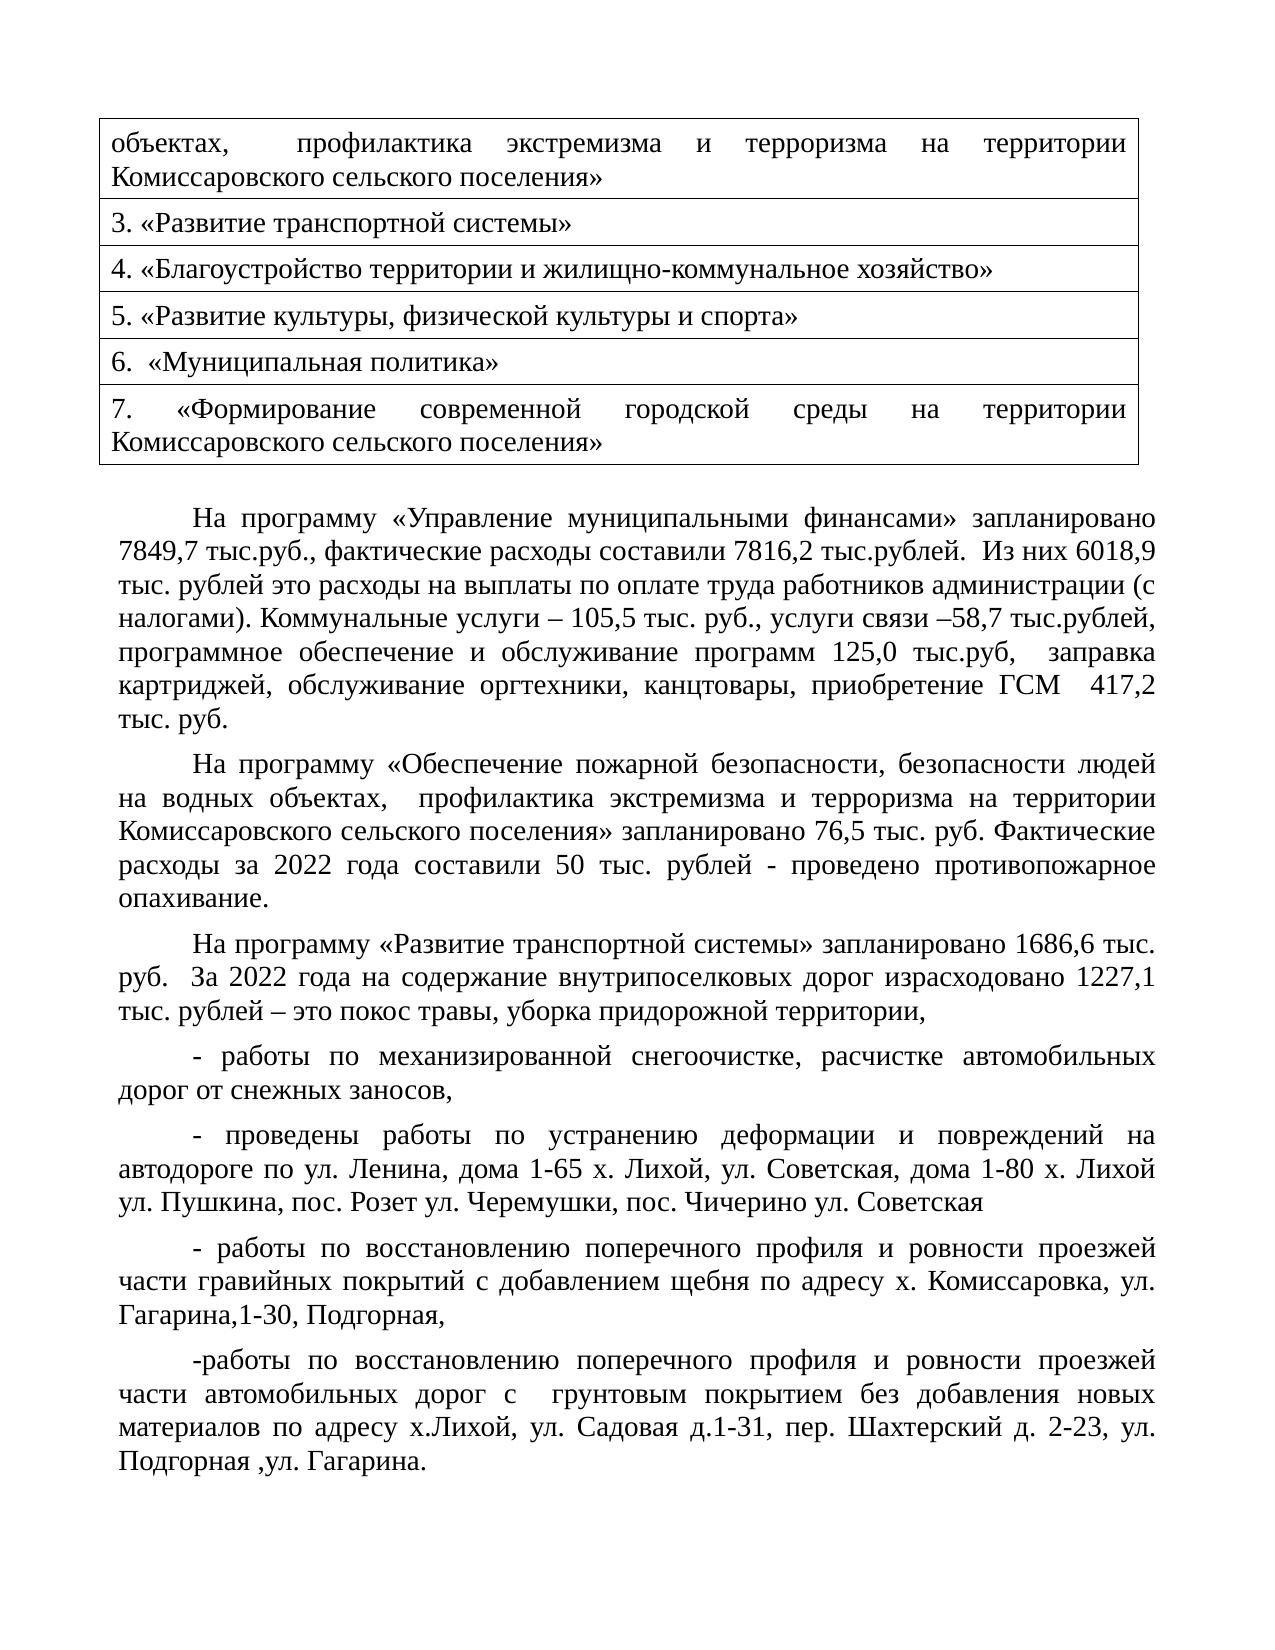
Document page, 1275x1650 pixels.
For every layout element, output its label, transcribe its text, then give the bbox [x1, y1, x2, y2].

table_cell 5. «Развитие культуры, физической культуры и спорта» [100, 292, 1138, 337]
text На программу «Развитие транспортной системы» запланировано 1686,6 тыс. руб. За 2022 года на содержание внутрипоселковых дорог израсходовано 1227,1 тыс. рублей – это покос травы, уборка придорожной территории, [118, 926, 1157, 1027]
text -работы по восстановлению поперечного профиля и ровности проезжей части автомобильных дорог с грунтовым покрытием без добавления новых материалов по адресу х.Лихой, ул. Садовая д.1-31, пер. Шахтерский д. 2-23, ул. Подгорная ,ул. Гагарина. [118, 1342, 1157, 1477]
table_cell 4. «Благоустройство территории и жилищно-коммунальное хозяйство» [100, 246, 1138, 291]
text На программу «Управление муниципальными финансами» запланировано 7849,7 тыс.руб., фактические расходы составили 7816,2 тыс.рублей. Из них 6018,9 тыс. рублей это расходы на выплаты по оплате труда работников администрации (с налогами). Коммунальные услуги – 105,5 тыс. руб., услуги связи –58,7 тыс.рублей, программное обеспечение и обслуживание программ 125,0 тыс.руб, заправка картриджей, обслуживание оргтехники, канцтовары, приобретение ГСМ 417,2 тыс. руб. [118, 500, 1157, 734]
table_cell объектах, профилактика экстремизма и терроризма на территории Комиссаровского сельского поселения» [100, 119, 1138, 198]
table_cell 3. «Развитие транспортной системы» [100, 199, 1138, 244]
text - работы по механизированной снегоочистке, расчистке автомобильных дорог от снежных заносов, [118, 1038, 1157, 1106]
text - работы по восстановлению поперечного профиля и ровности проезжей части гравийных покрытий с добавлением щебня по адресу х. Комиссаровка, ул. Гагарина,1-30, Подгорная, [118, 1230, 1157, 1331]
table_cell 7. «Формирование современной городской среды на территории Комиссаровского сельского поселения» [100, 385, 1138, 464]
text На программу «Обеспечение пожарной безопасности, безопасности людей на водных объектах, профилактика экстремизма и терроризма на территории Комиссаровского сельского поселения» запланировано 76,5 тыс. руб. Фактические расходы за 2022 года составили 50 тыс. рублей - проведено противопожарное опахивание. [118, 746, 1157, 914]
text - проведены работы по устранению деформации и повреждений на автодороге по ул. Ленина, дома 1-65 х. Лихой, ул. Советская, дома 1-80 х. Лихой ул. Пушкина, пос. Розет ул. Черемушки, пос. Чичерино ул. Советская [118, 1117, 1157, 1218]
table_cell 6. «Муниципальная политика» [100, 339, 1138, 384]
